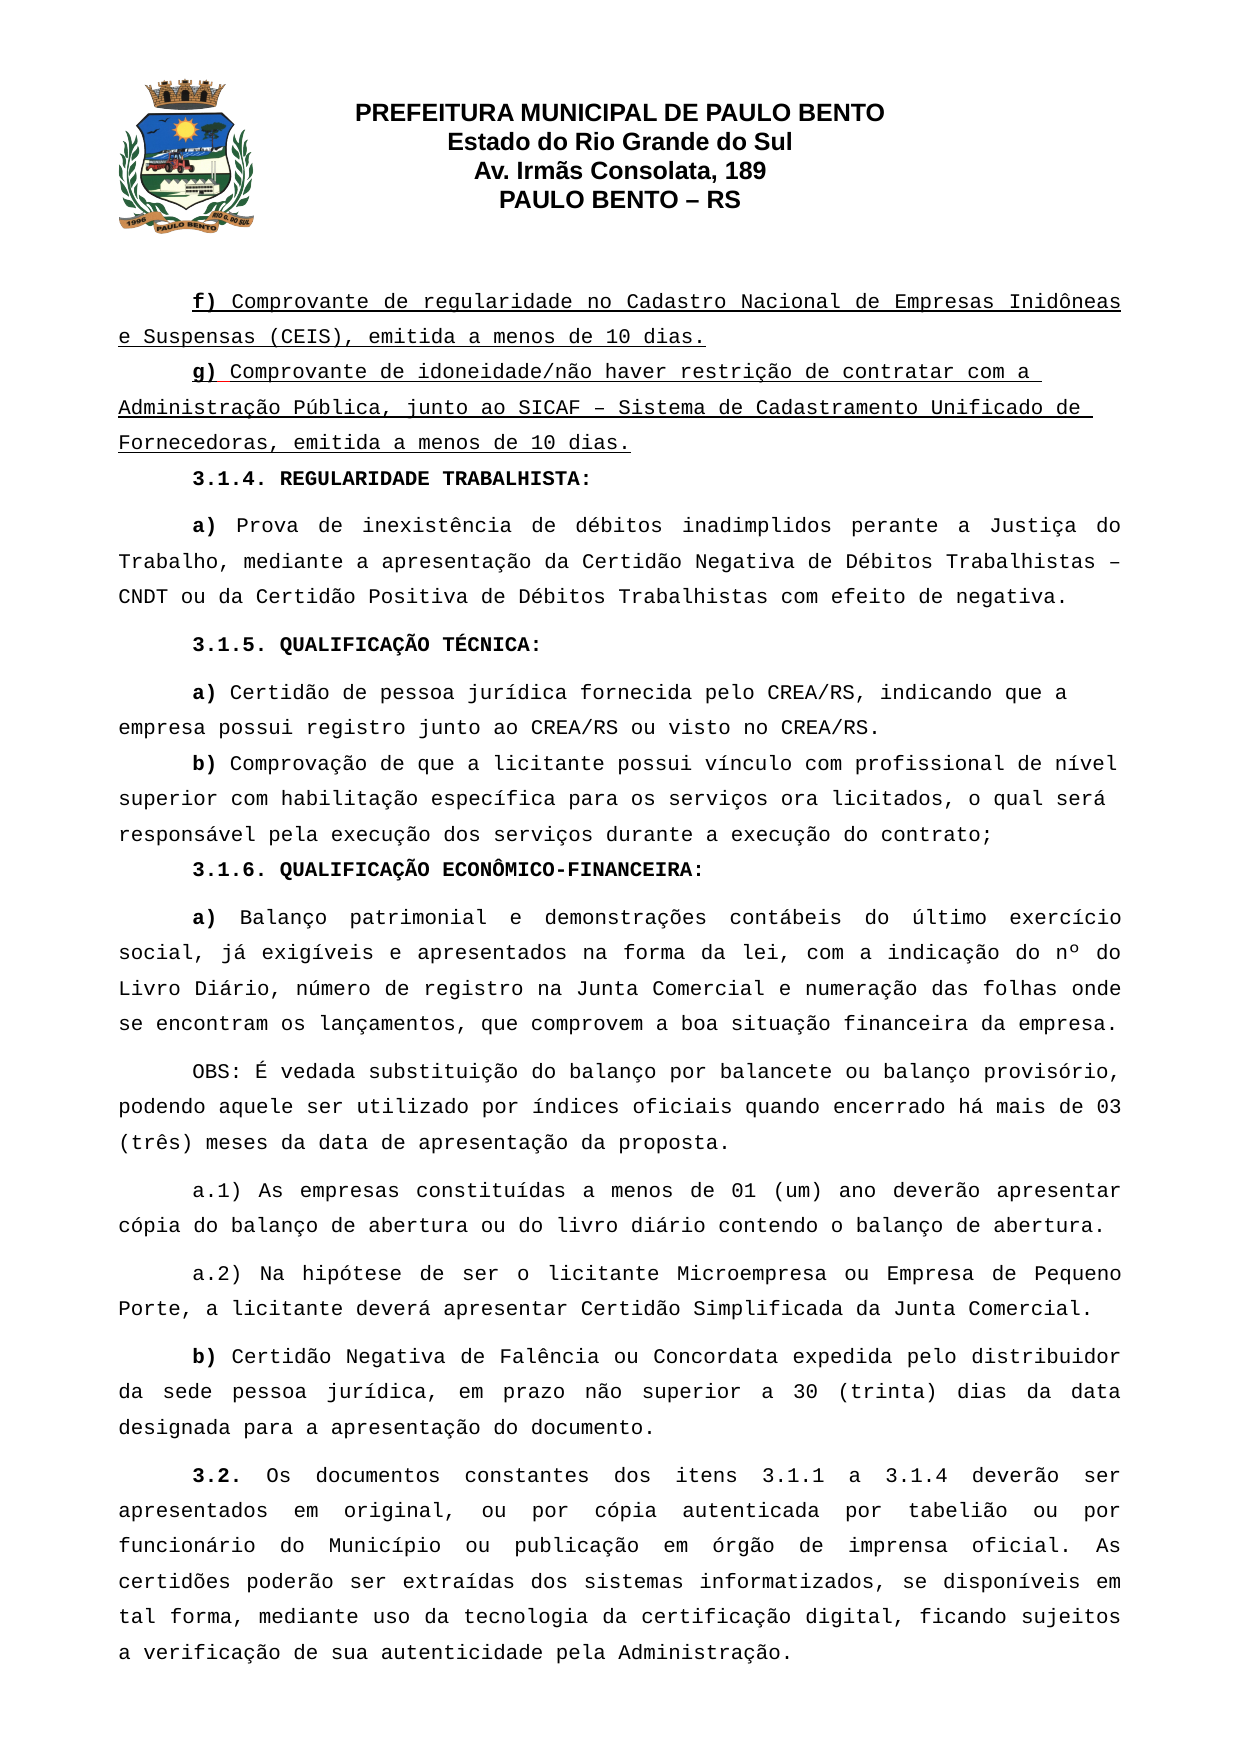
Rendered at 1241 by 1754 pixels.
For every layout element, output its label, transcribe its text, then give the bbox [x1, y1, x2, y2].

text a) Prova de inexistência de débitos inadimplidos perante a Justiça do Trabalho, mediante a apresentação da Certidão Negativa de Débitos Trabalhistas – CNDT ou da Certidão Positiva de Débitos Trabalhistas com efeito de negativa. [118, 516, 1122, 610]
text 3.1.4. REGULARIDADE TRABALHISTA: [118, 468, 1122, 491]
text a.1) As empresas constituídas a menos de 01 (um) ano deverão apresentar cópia do balanço de abertura ou do livro diário contendo o balanço de abertura. [118, 1179, 1122, 1239]
text 3.1.6. QUALIFICAÇÃO ECONÔMICO-FINANCEIRA: [118, 859, 1122, 883]
text b) Certidão Negativa de Falência ou Concordata expedida pelo distribuidor da sede pessoa jurídica, em prazo não superior a 30 (trinta) dias da data designada para a apresentação do documento. [118, 1346, 1122, 1441]
text f) Comprovante de regularidade no Cadastro Nacional de Empresas Inidôneas e Suspensas (CEIS), emitida a menos de 10 dias. [118, 291, 1122, 350]
text a) Certidão de pessoa jurídica fornecida pelo CREA/RS, indicando que a empresa possui registro junto ao CREA/RS ou visto no CREA/RS. [118, 682, 1122, 741]
text b) Comprovação de que a licitante possui vínculo com profissional de nível superior com habilitação específica para os serviços ora licitados, o qual será responsável pela execução dos serviços durante a execução do contrato; [118, 753, 1122, 847]
text OBS: É vedada substituição do balanço por balancete ou balanço provisório, podendo aquele ser utilizado por índices oficiais quando encerrado há mais de 03 (três) meses da data de apresentação da proposta. [118, 1061, 1122, 1155]
text a.2) Na hipótese de ser o licitante Microempresa ou Empresa de Pequeno Porte, a licitante deverá apresentar Certidão Simplificada da Junta Comercial. [118, 1263, 1122, 1322]
text 3.2. Os documentos constantes dos itens 3.1.1 a 3.1.4 deverão ser apresentados em original, ou por cópia autenticada por tabelião ou por funcionário do Município ou publicação em órgão de imprensa oficial. As certidões poderão ser extraídas dos sistemas informatizados, se disponíveis em tal forma, mediante uso da tecnologia da certificação digital, ficando sujeitos a verificação de sua autenticidade pela Administração. [118, 1465, 1122, 1665]
text a) Balanço patrimonial e demonstrações contábeis do último exercício social, já exigíveis e apresentados na forma da lei, com a indicação do nº do Livro Diário, número de registro na Junta Comercial e numeração das folhas onde se encontram os lançamentos, que comprovem a boa situação financeira da empresa. [118, 907, 1122, 1037]
text g) Comprovante de idoneidade/não haver restrição de contratar com a Administração Pública, junto ao SICAF – Sistema de Cadastramento Unificado de Fornecedoras, emitida a menos de 10 dias. [118, 361, 1122, 456]
text 3.1.5. QUALIFICAÇÃO TÉCNICA: [118, 634, 1122, 658]
